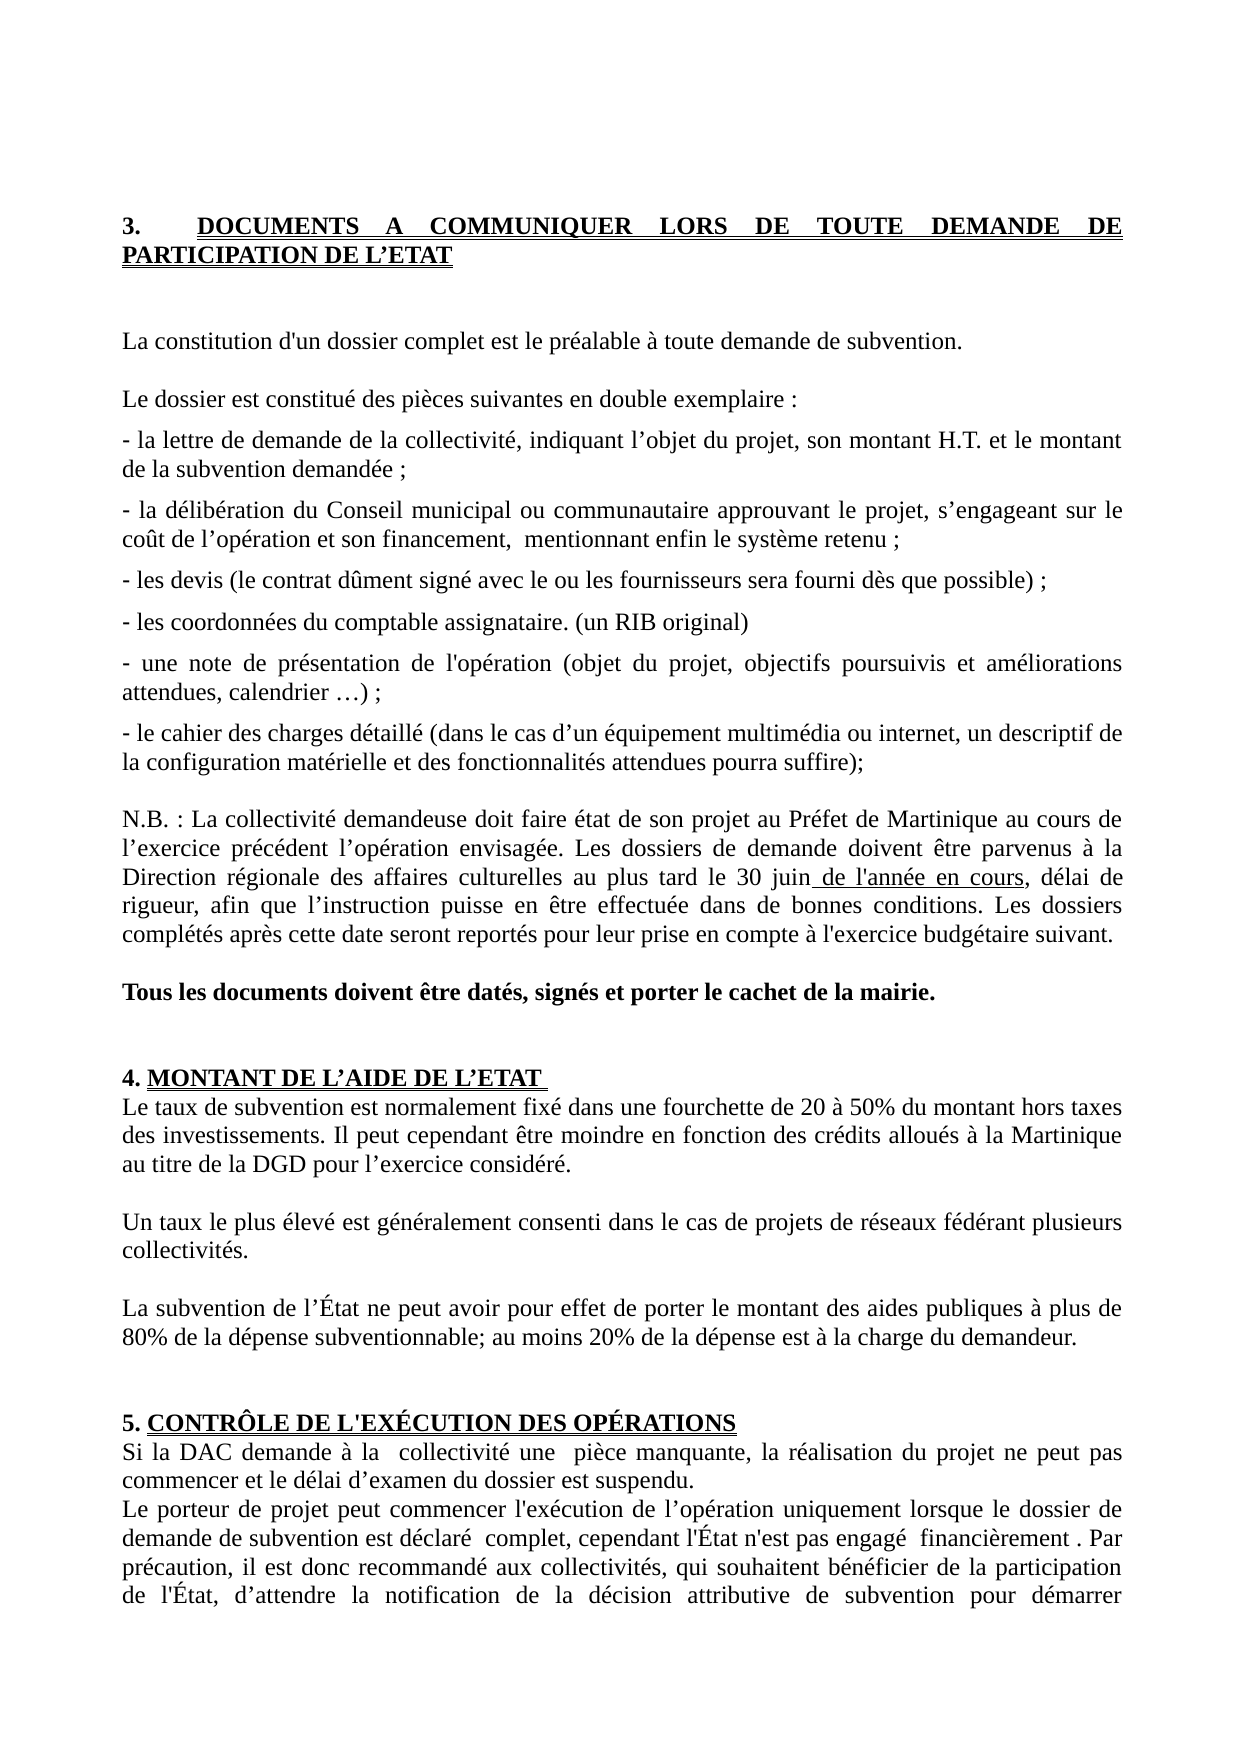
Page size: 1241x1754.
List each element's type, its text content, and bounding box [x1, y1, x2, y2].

subtitle 4. MONTANT DE L’AIDE DE L’ETAT [122, 1063, 1123, 1092]
text 5. CONTRÔLE DE L'EXÉCUTION DES OPÉRATIONS [122, 1408, 1123, 1437]
list les coordonnées du comptable assignataire. (un RIB original) [122, 606, 1123, 635]
subtitle DOCUMENTS A COMMUNIQUER LORS DE TOUTE DEMANDE DE PARTICIPATION DE L’ETAT [122, 211, 1123, 269]
text Le taux de subvention est normalement fixé dans une fourchette de 20 à 50% du montant hors taxes des investissements. Il peut cependant être moindre en fonction des crédits alloués à la Martinique au titre de la DGD pour l’exercice considéré. [122, 1092, 1123, 1178]
list la lettre de demande de la collectivité, indiquant l’objet du projet, son montant H.T. et le montant de la subvention demandée ; [122, 425, 1123, 482]
text Le porteur de projet peut commencer l'exécution de l’opération uniquement lorsque le dossier de demande de subvention est déclaré complet, cependant l'État n'est pas engagé financièrement . Par précaution, il est donc recommandé aux collectivités, qui souhaitent bénéficier de la participation de l'État, d’attendre la notification de la décision attributive de subvention pour démarrer [122, 1494, 1123, 1609]
list les devis (le contrat dûment signé avec le ou les fournisseurs sera fourni dès que possible) ; [122, 565, 1123, 594]
list la délibération du Conseil municipal ou communautaire approuvant le projet, s’engageant sur le coût de l’opération et son financement, mentionnant enfin le système retenu ; [122, 495, 1123, 553]
text Tous les documents doivent être datés, signés et porter le cachet de la mairie. [122, 977, 1123, 1006]
text Si la DAC demande à la collectivité une pièce manquante, la réalisation du projet ne peut pas commencer et le délai d’examen du dossier est suspendu. [122, 1437, 1123, 1494]
list le cahier des charges détaillé (dans le cas d’un équipement multimédia ou internet, un descriptif de la configuration matérielle et des fonctionnalités attendues pourra suffire); [122, 718, 1123, 776]
text Le dossier est constitué des pièces suivantes en double exemplaire : [122, 384, 1123, 412]
list une note de présentation de l'opération (objet du projet, objectifs poursuivis et améliorations attendues, calendrier …) ; [122, 648, 1123, 705]
text La subvention de l’État ne peut avoir pour effet de porter le montant des aides publiques à plus de 80% de la dépense subventionnable; au moins 20% de la dépense est à la charge du demandeur. [122, 1293, 1123, 1351]
text La constitution d'un dossier complet est le préalable à toute demande de subvention. [122, 326, 1123, 355]
text Un taux le plus élevé est généralement consenti dans le cas de projets de réseaux fédérant plusieurs collectivités. [122, 1207, 1123, 1264]
text N.B. : La collectivité demandeuse doit faire état de son projet au Préfet de Martinique au cours de l’exercice précédent l’opération envisagée. Les dossiers de demande doivent être parvenus à la Direction régionale des affaires culturelles au plus tard le 30 juin de l'année en cours, délai de rigueur, afin que l’instruction puisse en être effectuée dans de bonnes conditions. Les dossiers complétés après cette date seront reportés pour leur prise en compte à l'exercice budgétaire suivant. [122, 804, 1123, 948]
